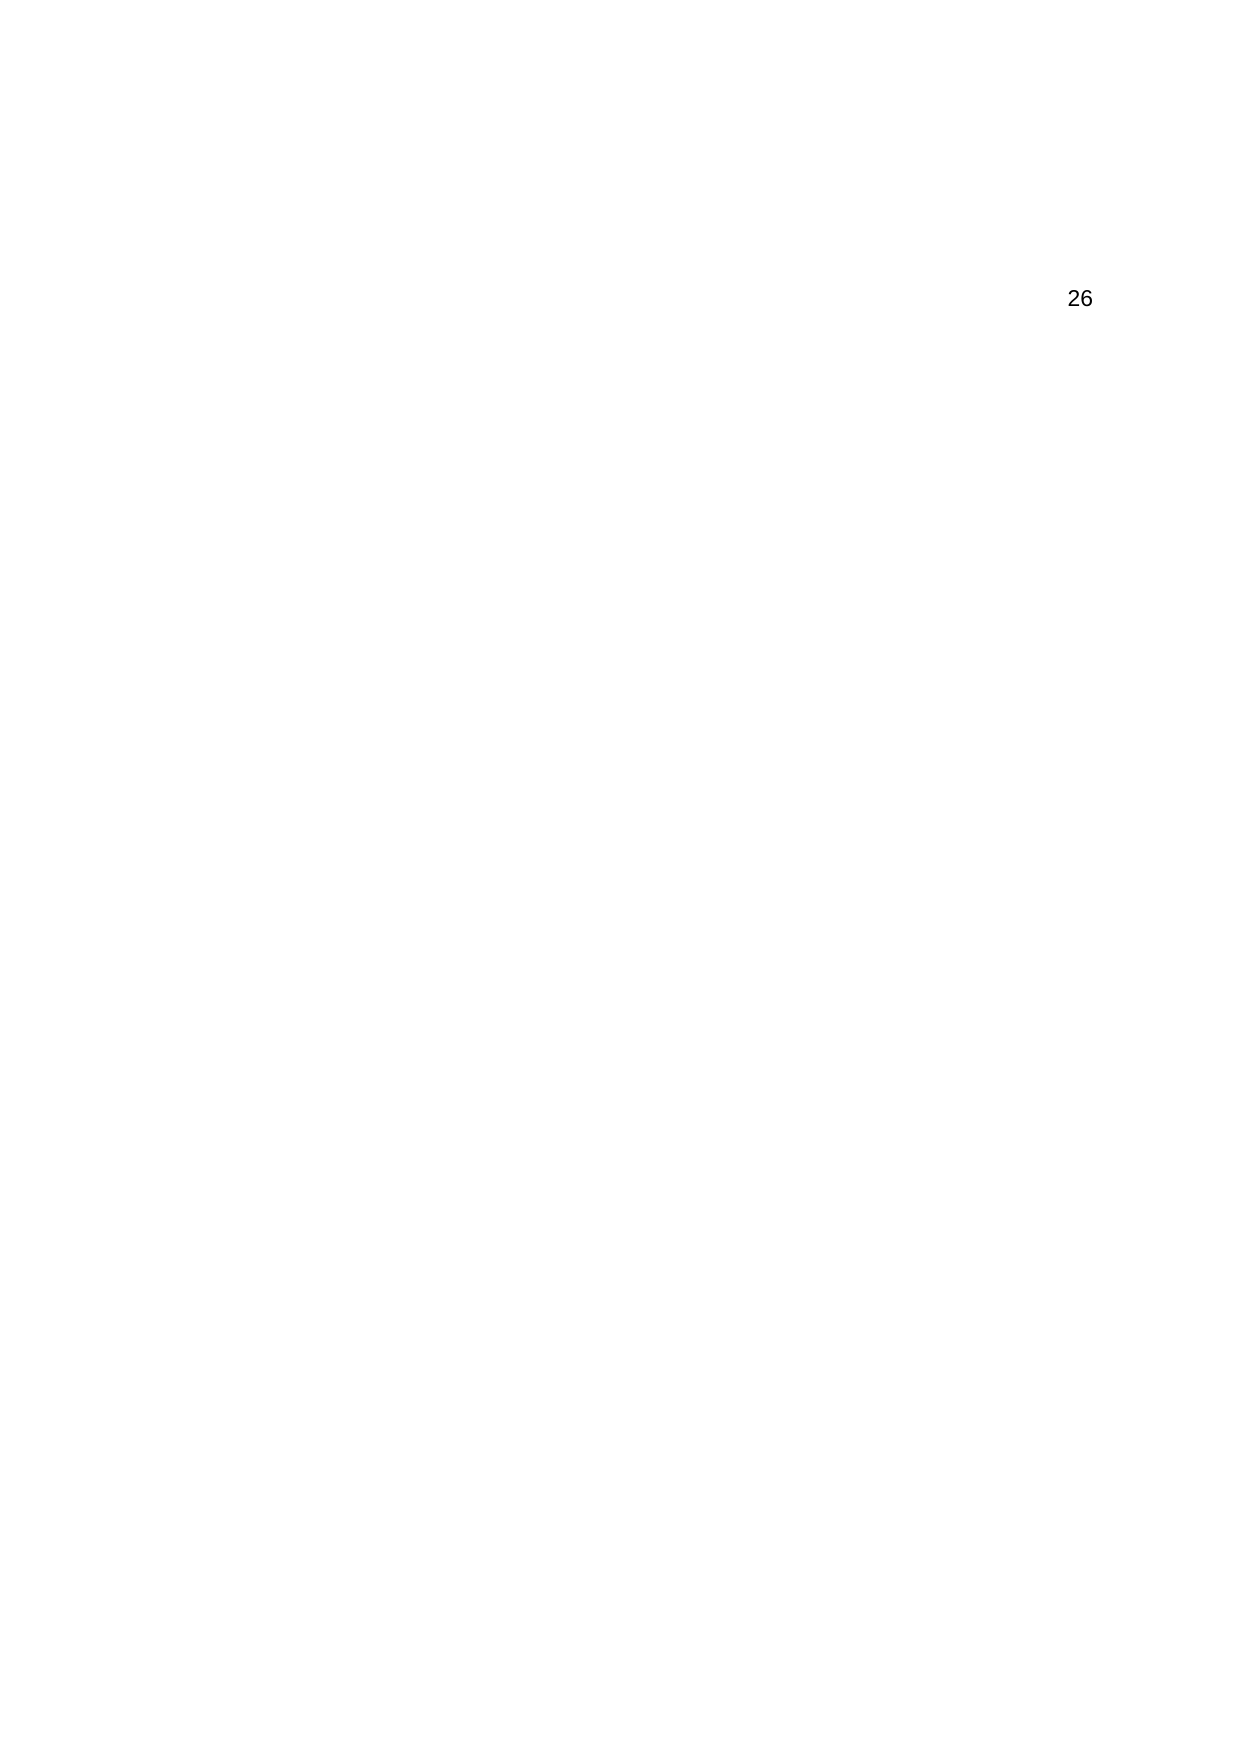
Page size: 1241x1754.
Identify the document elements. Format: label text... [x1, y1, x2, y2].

text 26 [39, 285, 1093, 312]
